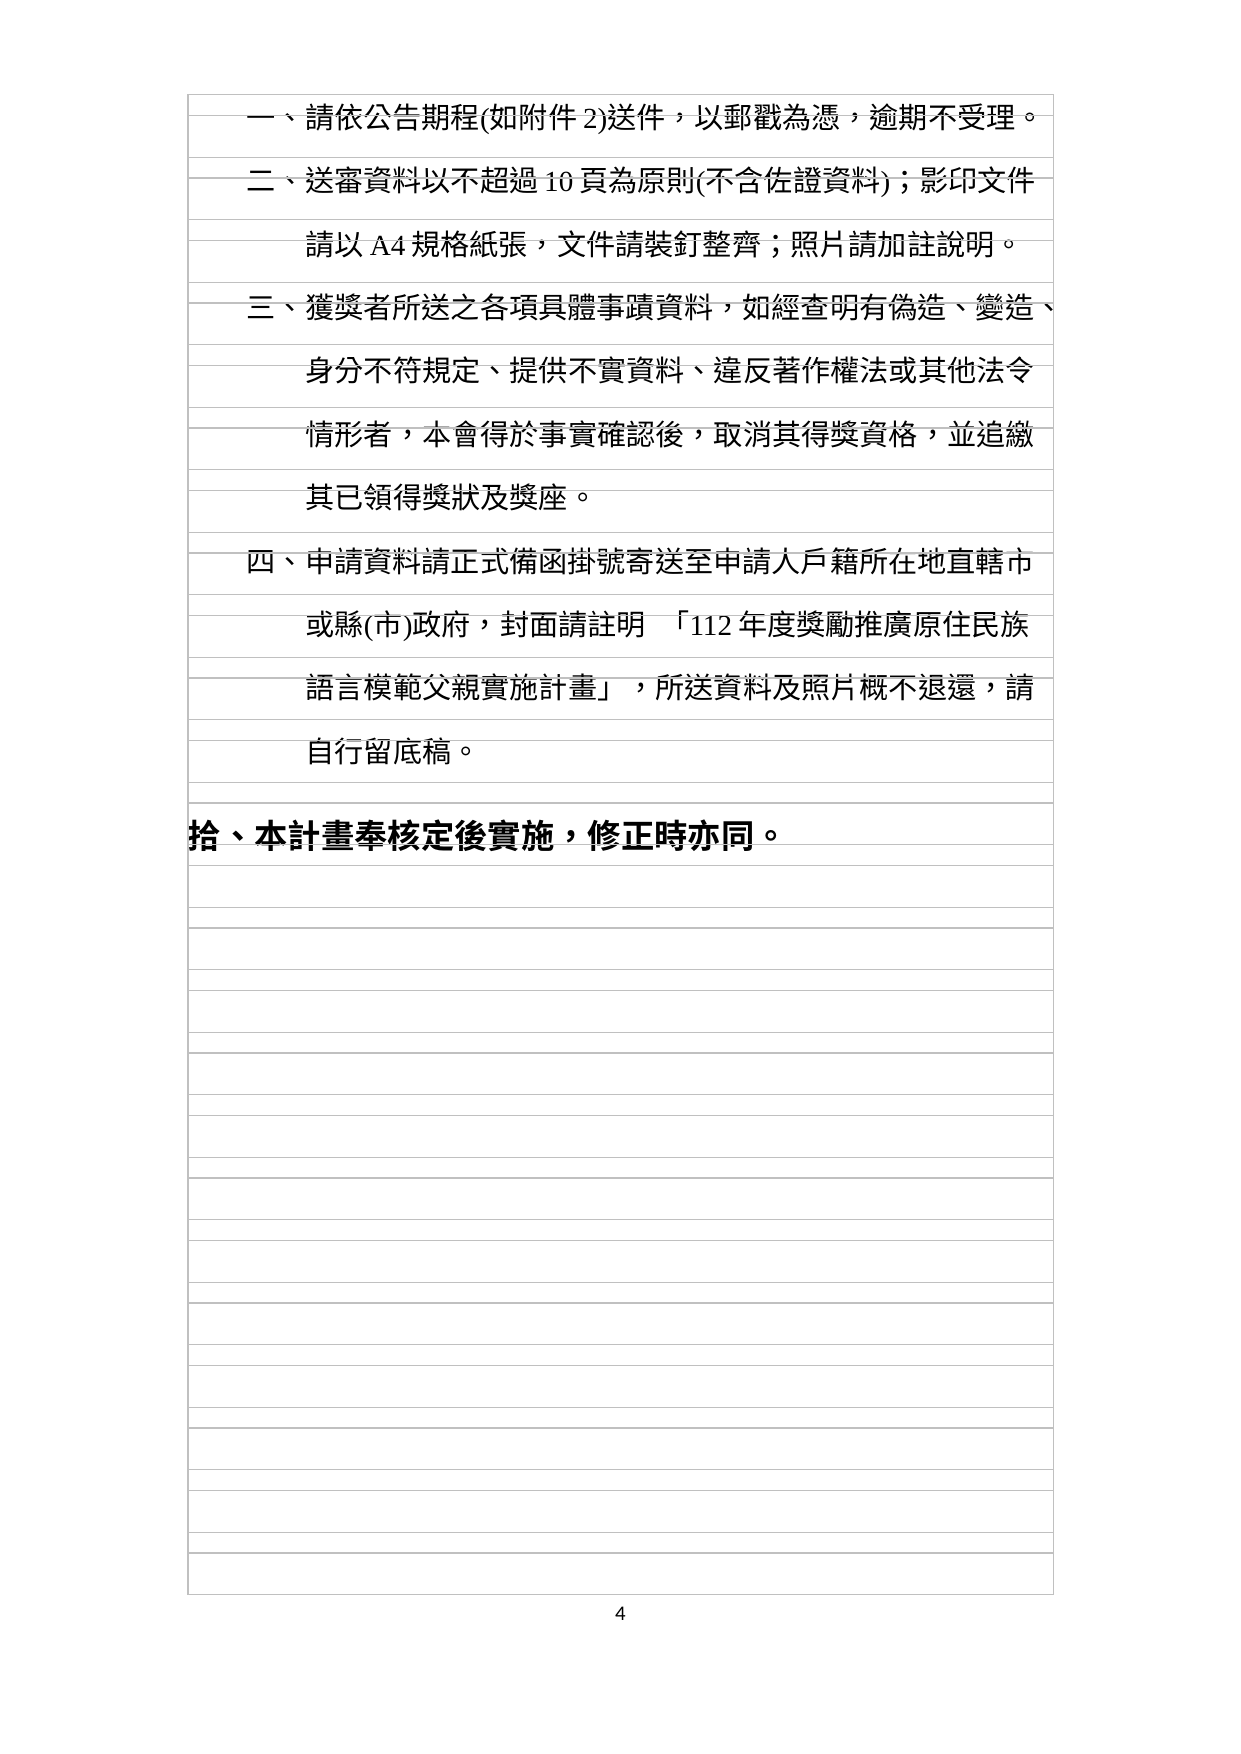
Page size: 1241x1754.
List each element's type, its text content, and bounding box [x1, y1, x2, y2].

text 三、獲獎者所送之各項具體事蹟資料，如經查明有偽造、變造、身分不符規定、提供不實資料、違反著作權法或其他法令情形者，本會得於事實確認後，取消其得獎資格，並追繳其已領得獎狀及獎座。 [246, 470, 1053, 490]
text 一、請依公告期程(如附件2)送件，以郵戳為憑，逾期不受理。 [246, 95, 1053, 115]
text 自行留底稿。 [246, 741, 1053, 771]
text 二、送審資料以不超過10頁為原則(不含佐證資料)；影印文件請以A4規格紙張，文件請裝釘整齊；照片請加註說明。 [246, 158, 1053, 177]
text [246, 658, 1053, 677]
text 拾、本計畫奉核定後實施，修正時亦同。 [189, 804, 1053, 844]
text 三、獲獎者所送之各項具體事蹟資料，如經查明有偽造、變造、身分不符規定、提供不實資料、違反著作權法或其他法令情形者，本會得於事實確認後，取消其得獎資格，並追繳其已領得獎狀及獎座。 [246, 366, 1053, 407]
text 二、送審資料以不超過10頁為原則(不含佐證資料)；影印文件請以A4規格紙張，文件請裝釘整齊；照片請加註說明。 [246, 179, 1053, 219]
text [246, 720, 1053, 740]
text [246, 595, 1053, 615]
text 二、送審資料以不超過10頁為原則(不含佐證資料)；影印文件請以A4規格紙張，文件請裝釘整齊；照片請加註說明。 [246, 241, 1053, 263]
text 一、請依公告期程(如附件2)送件，以郵戳為憑，逾期不受理。 [246, 116, 1053, 136]
text 三、獲獎者所送之各項具體事蹟資料，如經查明有偽造、變造、身分不符規定、提供不實資料、違反著作權法或其他法令情形者，本會得於事實確認後，取消其得獎資格，並追繳其已領得獎狀及獎座。 [246, 345, 1053, 365]
text 三、獲獎者所送之各項具體事蹟資料，如經查明有偽造、變造、身分不符規定、提供不實資料、違反著作權法或其他法令情形者，本會得於事實確認後，取消其得獎資格，並追繳其已領得獎狀及獎座。 [246, 408, 1053, 427]
text 或縣(市)政府，封面請註明 「112年度獎勵推廣原住民族 [246, 616, 1053, 657]
text 三、獲獎者所送之各項具體事蹟資料，如經查明有偽造、變造、身分不符規定、提供不實資料、違反著作權法或其他法令情形者，本會得於事實確認後，取消其得獎資格，並追繳其已領得獎狀及獎座。 [246, 491, 1053, 517]
text 三、獲獎者所送之各項具體事蹟資料，如經查明有偽造、變造、身分不符規定、提供不實資料、違反著作權法或其他法令情形者，本會得於事實確認後，取消其得獎資格，並追繳其已領得獎狀及獎座。 [246, 429, 1053, 469]
text [189, 845, 1053, 854]
text 四、申請資料請正式備函掛號寄送至申請人戶籍所在地直轄市 [246, 554, 1053, 594]
text 二、送審資料以不超過10頁為原則(不含佐證資料)；影印文件請以A4規格紙張，文件請裝釘整齊；照片請加註說明。 [246, 220, 1053, 240]
text [246, 538, 1053, 552]
text 三、獲獎者所送之各項具體事蹟資料，如經查明有偽造、變造、身分不符規定、提供不實資料、違反著作權法或其他法令情形者，本會得於事實確認後，取消其得獎資格，並追繳其已領得獎狀及獎座。 [246, 304, 1053, 344]
text 三、獲獎者所送之各項具體事蹟資料，如經查明有偽造、變造、身分不符規定、提供不實資料、違反著作權法或其他法令情形者，本會得於事實確認後，取消其得獎資格，並追繳其已領得獎狀及獎座。 [246, 284, 1053, 302]
text 語言模範父親實施計畫」，所送資料及照片概不退還，請 [246, 679, 1053, 719]
text [189, 792, 1053, 802]
